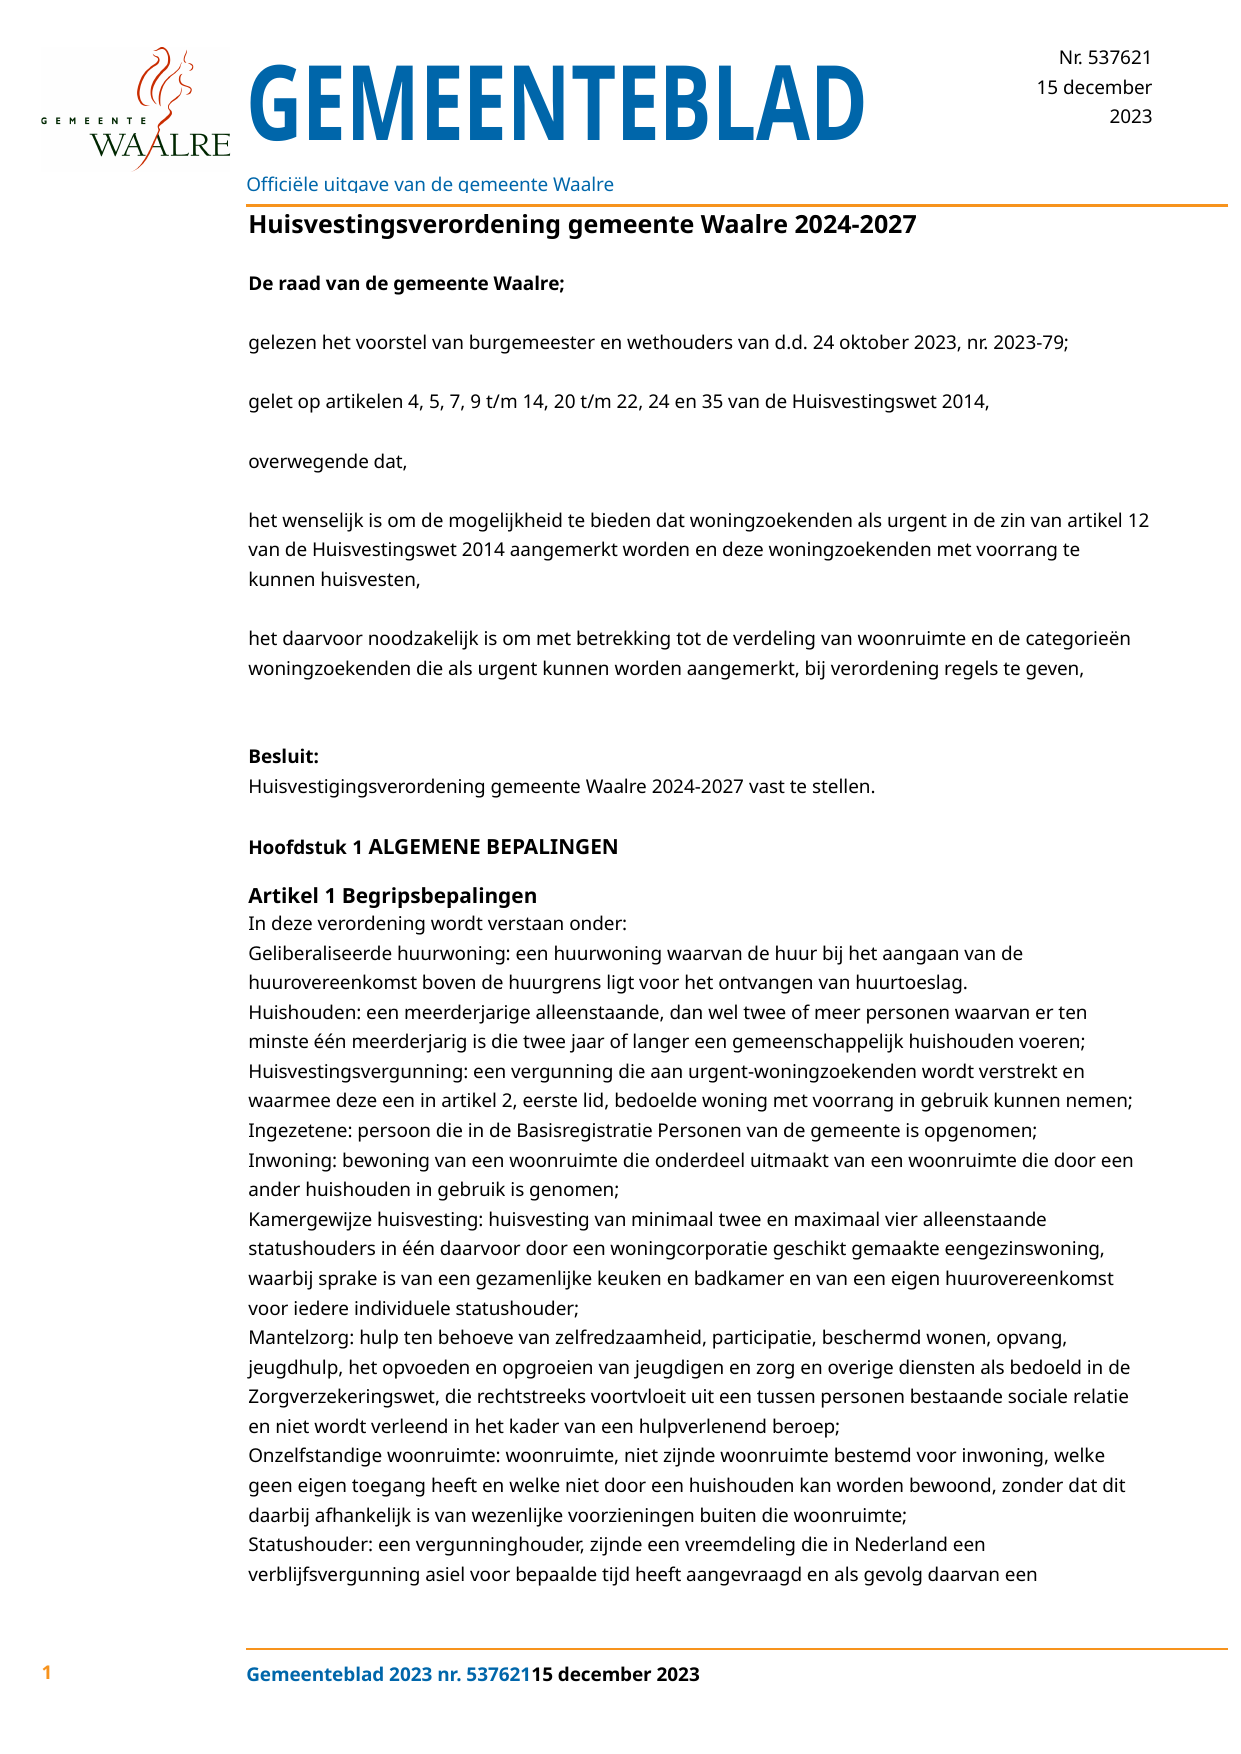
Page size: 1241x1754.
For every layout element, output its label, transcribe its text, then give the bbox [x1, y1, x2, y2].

text Hoofdstuk 1 ALGEMENE BEPALINGEN [248, 832, 1152, 861]
text Huisvestingsverordening gemeente Waalre 2024-2027 [248, 207, 1152, 241]
text Ingezetene: persoon die in de Basisregistratie Personen van de gemeente is opgenomen; [248, 1117, 1152, 1143]
text Onzelfstandige woonruimte: woonruimte, niet zijnde woonruimte bestemd voor inwoning, welke geen eigen toegang heeft en welke niet door een huishouden kan worden bewoond, zonder dat dit daarbij afhankelijk is van wezenlijke voorzieningen buiten die woonruimte; [248, 1443, 1152, 1527]
text Huishouden: een meerderjarige alleenstaande, dan wel twee of meer personen waarvan er ten minste één meerderjarig is die twee jaar of langer een gemeenschappelijk huishouden voeren; [248, 999, 1152, 1054]
text In deze verordening wordt verstaan onder: [248, 910, 1152, 936]
text Inwoning: bewoning van een woonruimte die onderdeel uitmaakt van een woonruimte die door een ander huishouden in gebruik is genomen; [248, 1147, 1152, 1202]
text het daarvoor noodzakelijk is om met betrekking tot de verdeling van woonruimte en de categorieën woningzoekenden die als urgent kunnen worden aangemerkt, bij verordening regels te geven, [248, 625, 1152, 681]
text Geliberaliseerde huurwoning: een huurwoning waarvan de huur bij het aangaan van de huurovereenkomst boven de huurgrens ligt voor het ontvangen van huurtoeslag. [248, 940, 1152, 995]
text Artikel 1 Begripsbepalingen [248, 882, 1152, 910]
text het wenselijk is om de mogelijkheid te bieden dat woningzoekenden als urgent in de zin van artikel 12 van de Huisvestingswet 2014 aangemerkt worden en deze woningzoekenden met voorrang te kunnen huisvesten, [248, 507, 1152, 592]
text gelezen het voorstel van burgemeester en wethouders van d.d. 24 oktober 2023, nr. 2023-79; [248, 329, 1152, 355]
text gelet op artikelen 4, 5, 7, 9 t/m 14, 20 t/m 22, 24 en 35 van de Huisvestingswet 2014, [248, 389, 1152, 414]
text Huisvestingsvergunning: een vergunning die aan urgent-woningzoekenden wordt verstrekt en waarmee deze een in artikel 2, eerste lid, bedoelde woning met voorrang in gebruik kunnen nemen; [248, 1058, 1152, 1113]
text overwegende dat, [248, 448, 1152, 473]
text Besluit: [248, 744, 1152, 769]
text Mantelzorg: hulp ten behoeve van zelfredzaamheid, participatie, beschermd wonen, opvang, jeugdhulp, het opvoeden en opgroeien van jeugdigen en zorg en overige diensten als bedoeld in de Zorgverzekeringswet, die rechtstreeks voortvloeit uit een tussen personen bestaande sociale relatie en niet wordt verleend in het kader van een hulpverlenend beroep; [248, 1324, 1152, 1439]
text De raad van de gemeente Waalre; [248, 270, 1152, 296]
text Kamergewijze huisvesting: huisvesting van minimaal twee en maximaal vier alleenstaande statushouders in één daarvoor door een woningcorporatie geschikt gemaakte eengezinswoning, waarbij sprake is van een gezamenlijke keuken en badkamer en van een eigen huurovereenkomst voor iedere individuele statushouder; [248, 1206, 1152, 1320]
text Huisvestigingsverordening gemeente Waalre 2024-2027 vast te stellen. [248, 773, 1152, 799]
picture [41, 47, 231, 172]
text Statushouder: een vergunninghouder, zijnde een vreemdeling die in Nederland een verblijfsvergunning asiel voor bepaalde tijd heeft aangevraagd en als gevolg daarvan een [248, 1531, 1152, 1587]
